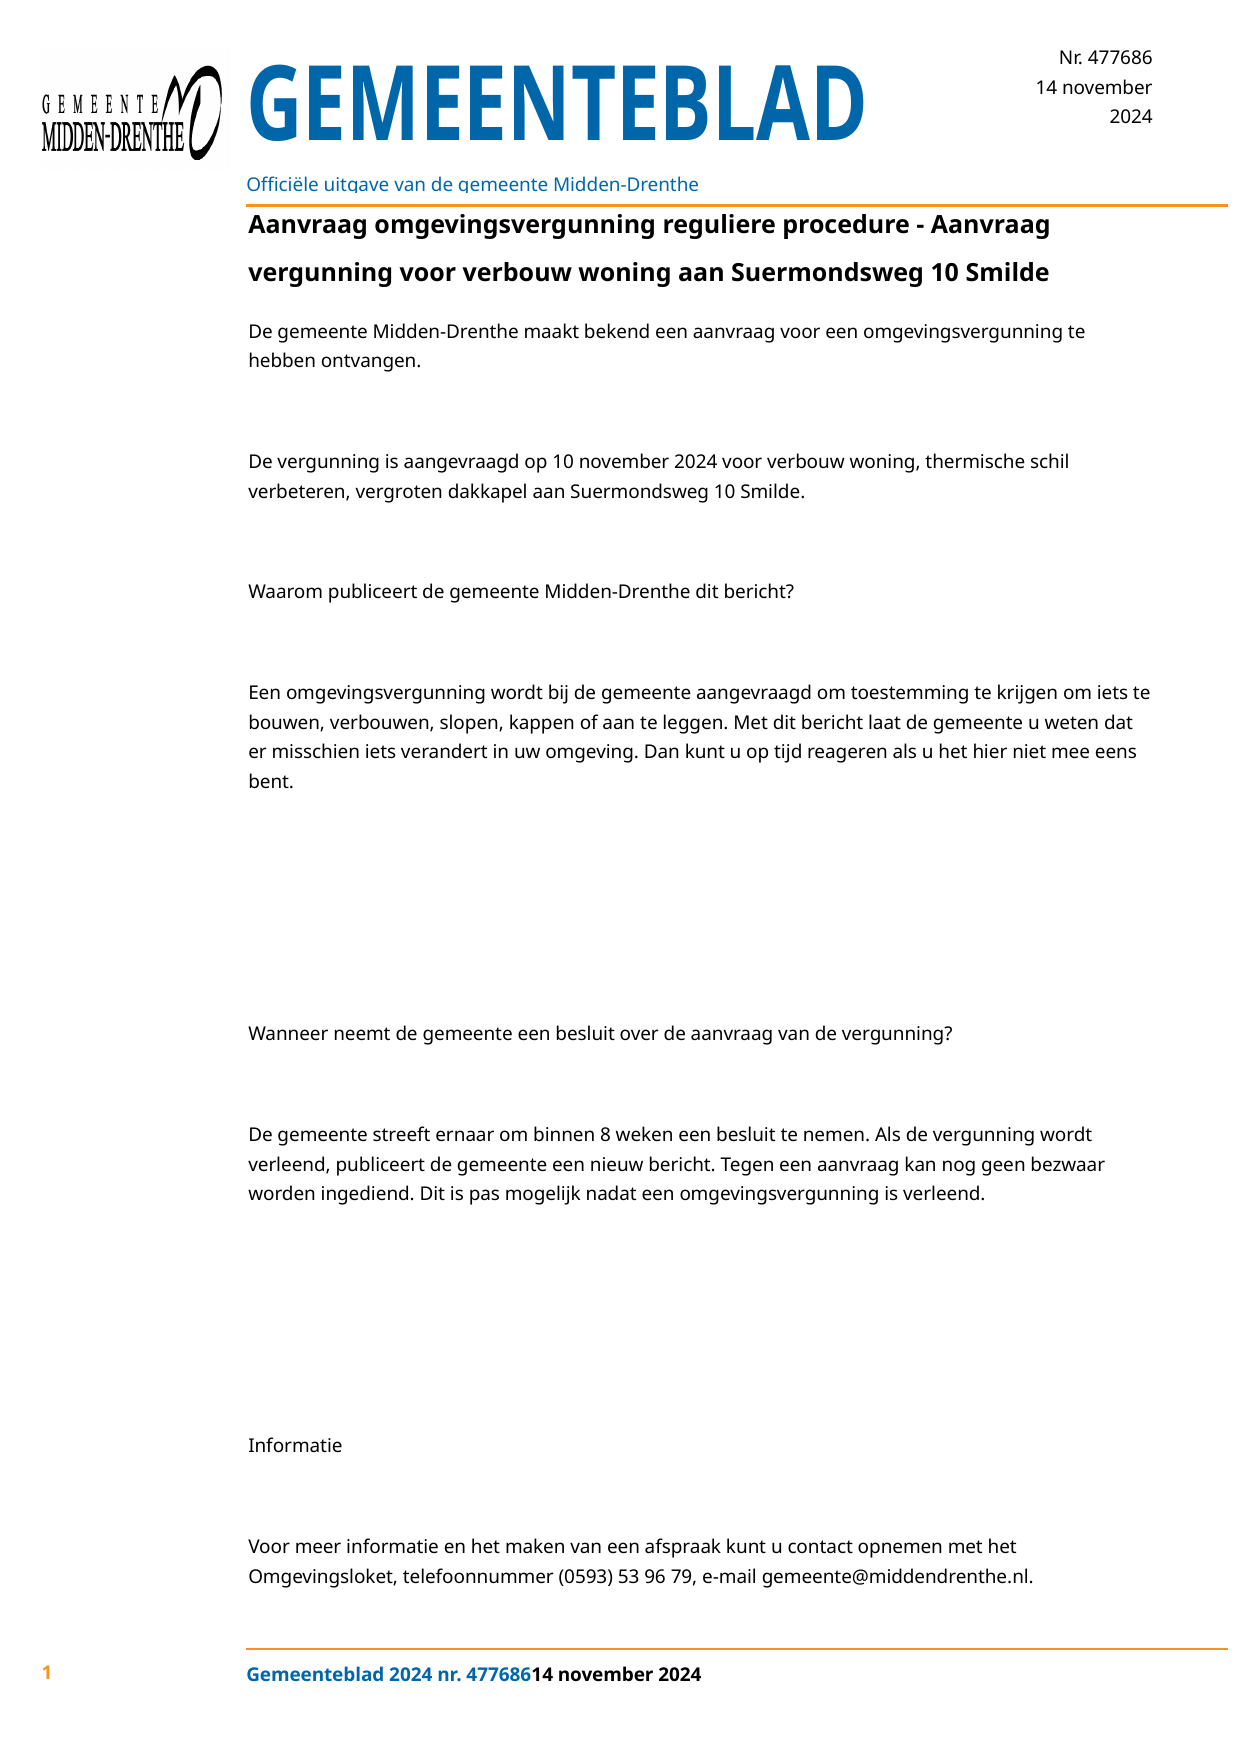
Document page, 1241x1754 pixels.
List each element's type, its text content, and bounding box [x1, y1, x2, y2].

text De vergunning is aangevraagd op 10 november 2024 voor verbouw woning, thermische schil verbeteren, vergroten dakkapel aan Suermondsweg 10 Smilde. [248, 448, 1152, 504]
text Aanvraag omgevingsvergunning reguliere procedure - Aanvraag vergunning voor verbouw woning aan Suermondsweg 10 Smilde [248, 207, 1152, 288]
picture [41, 47, 231, 172]
text Een omgevingsvergunning wordt bij de gemeente aangevraagd om toestemming te krijgen om iets te bouwen, verbouwen, slopen, kappen of aan te leggen. Met dit bericht laat de gemeente u weten dat er misschien iets verandert in uw omgeving. Dan kunt u op tijd reageren als u het hier niet mee eens bent. [248, 679, 1152, 794]
text Voor meer informatie en het maken van een afspraak kunt u contact opnemen met het Omgevingsloket, telefoonnummer (0593) 53 96 79, e-mail gemeente@middendrenthe.nl. [248, 1533, 1152, 1589]
text Wanneer neemt de gemeente een besluit over de aanvraag van de vergunning? [248, 1020, 1152, 1046]
text De gemeente streeft ernaar om binnen 8 weken een besluit te nemen. Als de vergunning wordt verleend, publiceert de gemeente een nieuw bericht. Tegen een aanvraag kan nog geen bezwaar worden ingediend. Dit is pas mogelijk nadat een omgevingsvergunning is verleend. [248, 1121, 1152, 1206]
text Waarom publiceert de gemeente Midden-Drenthe dit bericht? [248, 579, 1152, 604]
text De gemeente Midden-Drenthe maakt bekend een aanvraag voor een omgevingsvergunning te hebben ontvangen. [248, 318, 1152, 373]
text Informatie [248, 1432, 1152, 1458]
